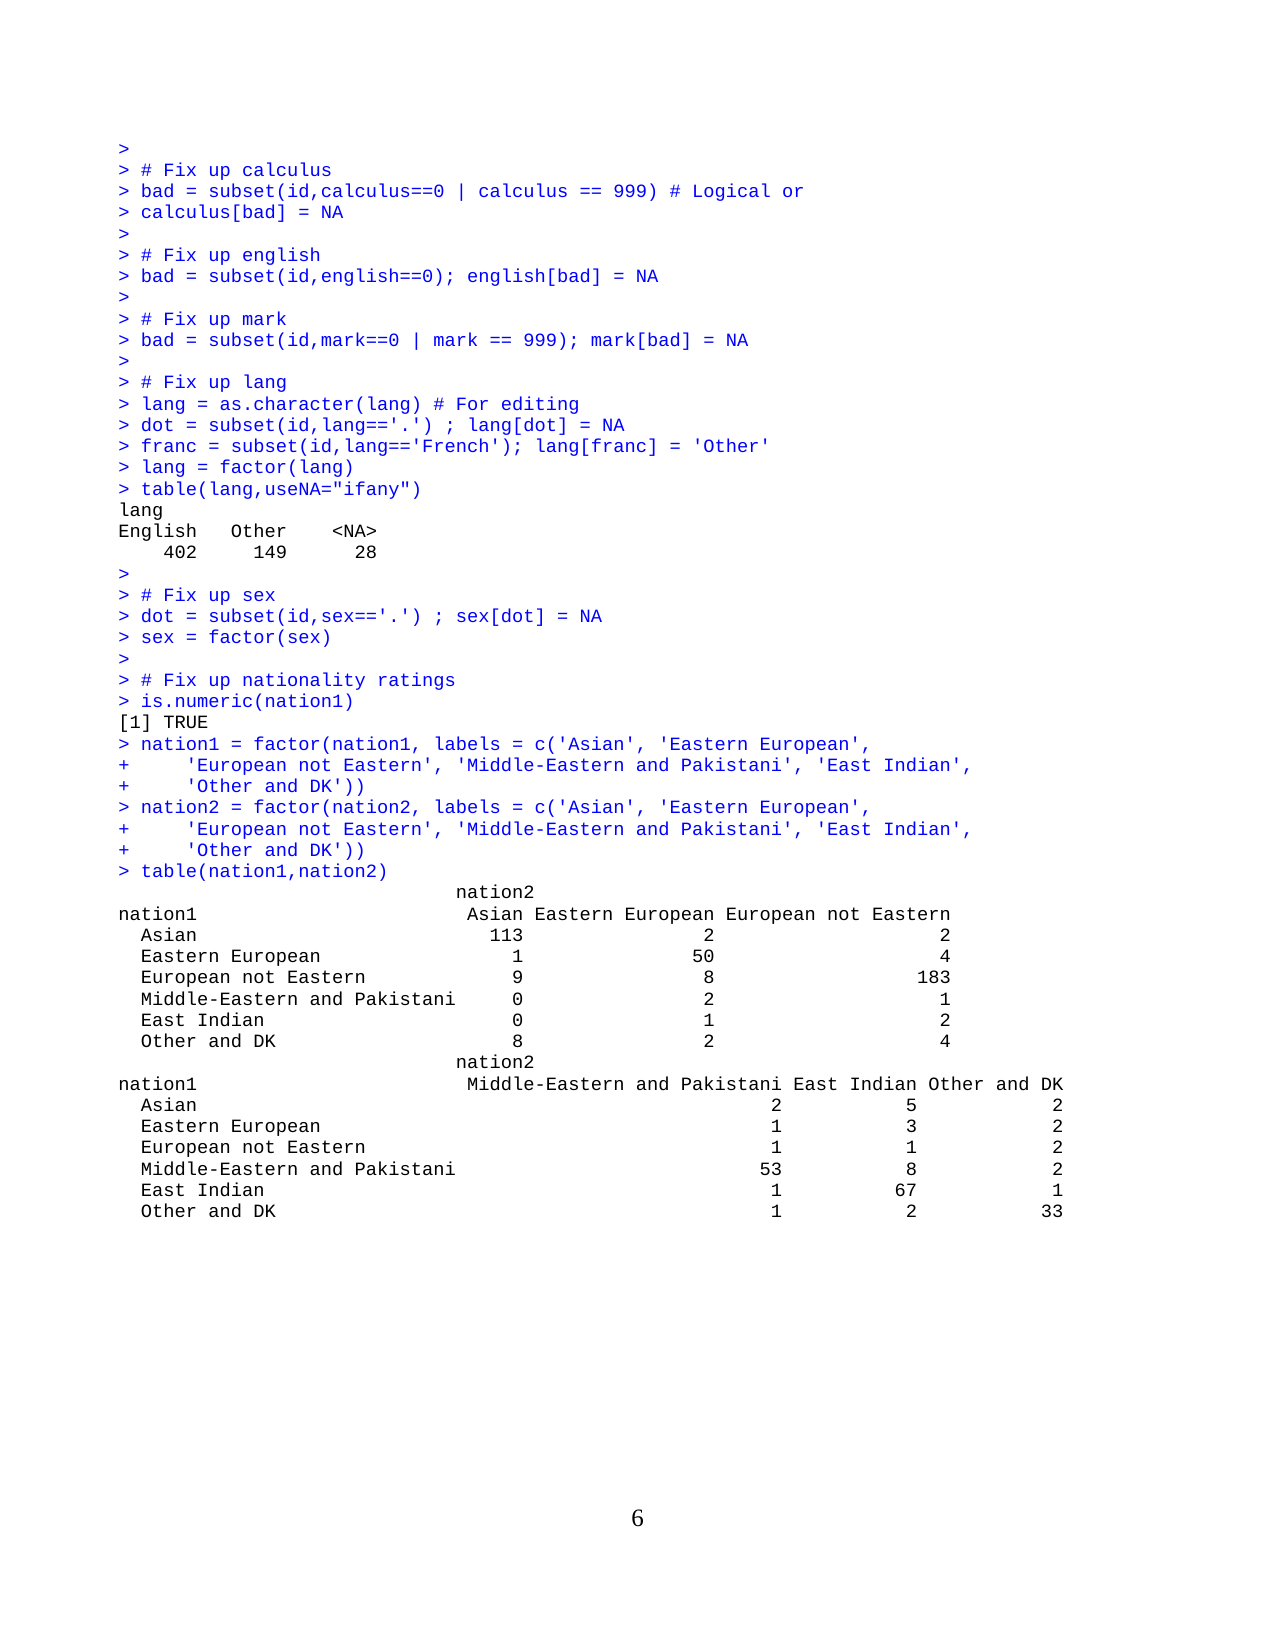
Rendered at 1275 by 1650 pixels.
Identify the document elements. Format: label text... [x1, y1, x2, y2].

text Asian 2 5 2 [118, 1096, 1157, 1117]
text > # Fix up sex [118, 586, 1157, 607]
text > bad = subset(id,mark==0 | mark == 999); mark[bad] = NA [118, 331, 1157, 352]
text > lang = as.character(lang) # For editing [118, 394, 1157, 416]
text > sex = factor(sex) [118, 628, 1157, 649]
text + 'Other and DK')) [118, 841, 1157, 862]
text Eastern European 1 50 4 [118, 947, 1157, 968]
text > # Fix up calculus [118, 161, 1157, 182]
text East Indian 1 67 1 [118, 1181, 1157, 1202]
text European not Eastern 1 1 2 [118, 1138, 1157, 1159]
text + 'European not Eastern', 'Middle-Eastern and Pakistani', 'East Indian', [118, 756, 1157, 777]
text Middle-Eastern and Pakistani 53 8 2 [118, 1159, 1157, 1181]
text > is.numeric(nation1) [118, 692, 1157, 713]
text > # Fix up mark [118, 309, 1157, 331]
text lang [118, 501, 1157, 522]
text Asian 113 2 2 [118, 926, 1157, 947]
text nation1 Asian Eastern European European not Eastern [118, 904, 1157, 926]
text > bad = subset(id,english==0); english[bad] = NA [118, 267, 1157, 288]
text Other and DK 1 2 33 [118, 1202, 1157, 1223]
text Eastern European 1 3 2 [118, 1117, 1157, 1138]
text [1] TRUE [118, 713, 1157, 734]
text > franc = subset(id,lang=='French'); lang[franc] = 'Other' [118, 437, 1157, 458]
text > dot = subset(id,sex=='.') ; sex[dot] = NA [118, 607, 1157, 628]
text > nation1 = factor(nation1, labels = c('Asian', 'Eastern European', [118, 734, 1157, 756]
text > [118, 649, 1157, 671]
text + 'Other and DK')) [118, 777, 1157, 798]
text > nation2 = factor(nation2, labels = c('Asian', 'Eastern European', [118, 798, 1157, 819]
text > # Fix up nationality ratings [118, 671, 1157, 692]
text East Indian 0 1 2 [118, 1011, 1157, 1032]
text > [118, 224, 1157, 246]
text nation2 [118, 1053, 1157, 1074]
text nation1 Middle-Eastern and Pakistani East Indian Other and DK [118, 1074, 1157, 1096]
text > table(lang,useNA="ifany") [118, 479, 1157, 501]
text > [118, 564, 1157, 586]
text > [118, 288, 1157, 309]
text European not Eastern 9 8 183 [118, 968, 1157, 989]
text > dot = subset(id,lang=='.') ; lang[dot] = NA [118, 416, 1157, 437]
text > calculus[bad] = NA [118, 203, 1157, 224]
text > # Fix up lang [118, 373, 1157, 394]
text > bad = subset(id,calculus==0 | calculus == 999) # Logical or [118, 182, 1157, 203]
text > [118, 139, 1157, 161]
text > # Fix up english [118, 246, 1157, 267]
text > [118, 352, 1157, 373]
text Middle-Eastern and Pakistani 0 2 1 [118, 989, 1157, 1011]
text English Other <NA> [118, 522, 1157, 543]
text nation2 [118, 883, 1157, 904]
text + 'European not Eastern', 'Middle-Eastern and Pakistani', 'East Indian', [118, 819, 1157, 841]
text > table(nation1,nation2) [118, 862, 1157, 883]
text 402 149 28 [118, 543, 1157, 564]
text Other and DK 8 2 4 [118, 1032, 1157, 1053]
text > lang = factor(lang) [118, 458, 1157, 479]
